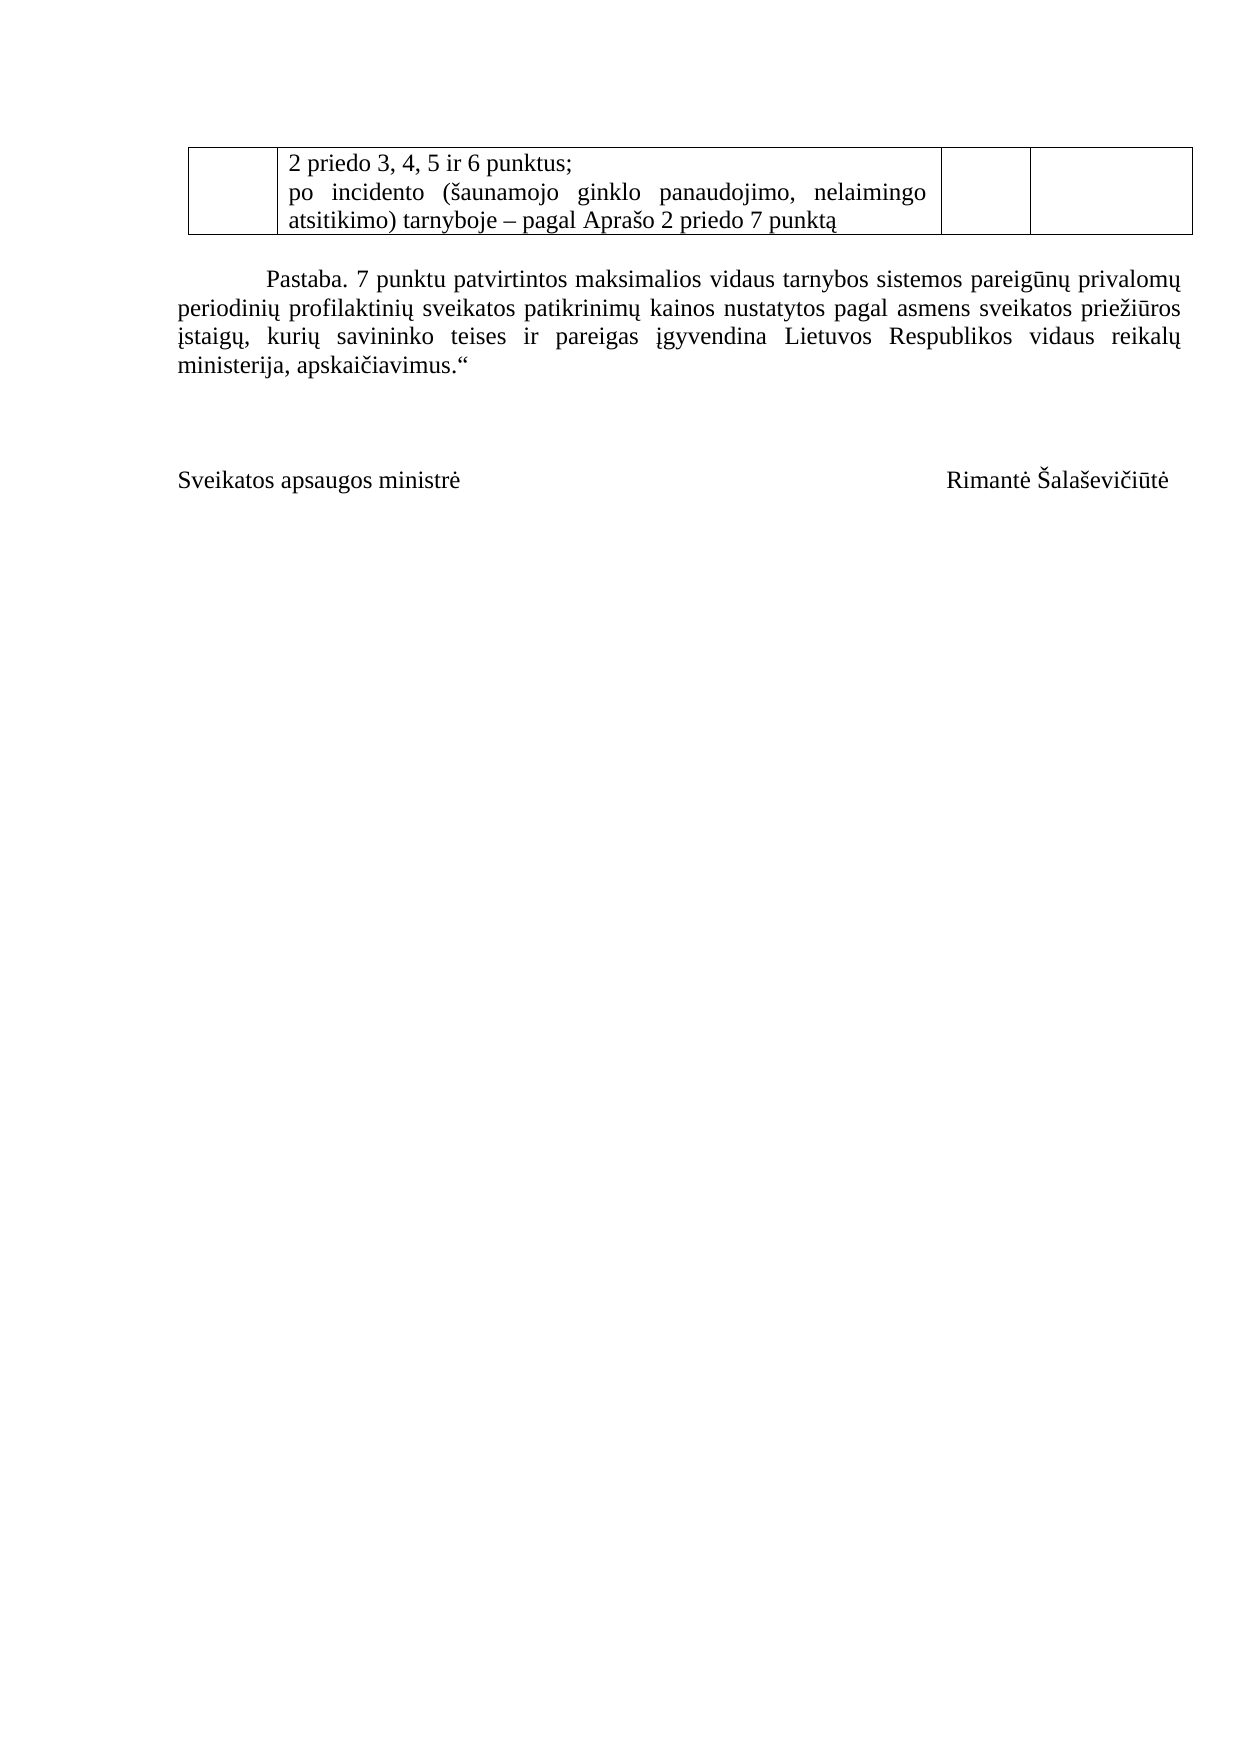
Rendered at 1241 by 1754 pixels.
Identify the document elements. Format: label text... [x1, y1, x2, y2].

text Sveikatos apsaugos ministrė Rimantė Šalaševičiūtė [177, 465, 1181, 494]
text Pastaba. 7 punktu patvirtintos maksimalios vidaus tarnybos sistemos pareigūnų privalomų periodinių profilaktinių sveikatos patikrinimų kainos nustatytos pagal asmens sveikatos priežiūros įstaigų, kurių savininko teises ir pareigas įgyvendina Lietuvos Respublikos vidaus reikalų ministerija, apskaičiavimus.“ [177, 264, 1181, 379]
table_cell [942, 148, 1030, 234]
table_cell 2 priedo 3, 4, 5 ir 6 punktus; po incidento (šaunamojo ginklo panaudojimo, nelaimingo atsitikimo) tarnyboje – pagal Aprašo 2 priedo 7 punktą [278, 148, 941, 234]
table_cell [1031, 148, 1192, 234]
table_cell [189, 148, 277, 234]
